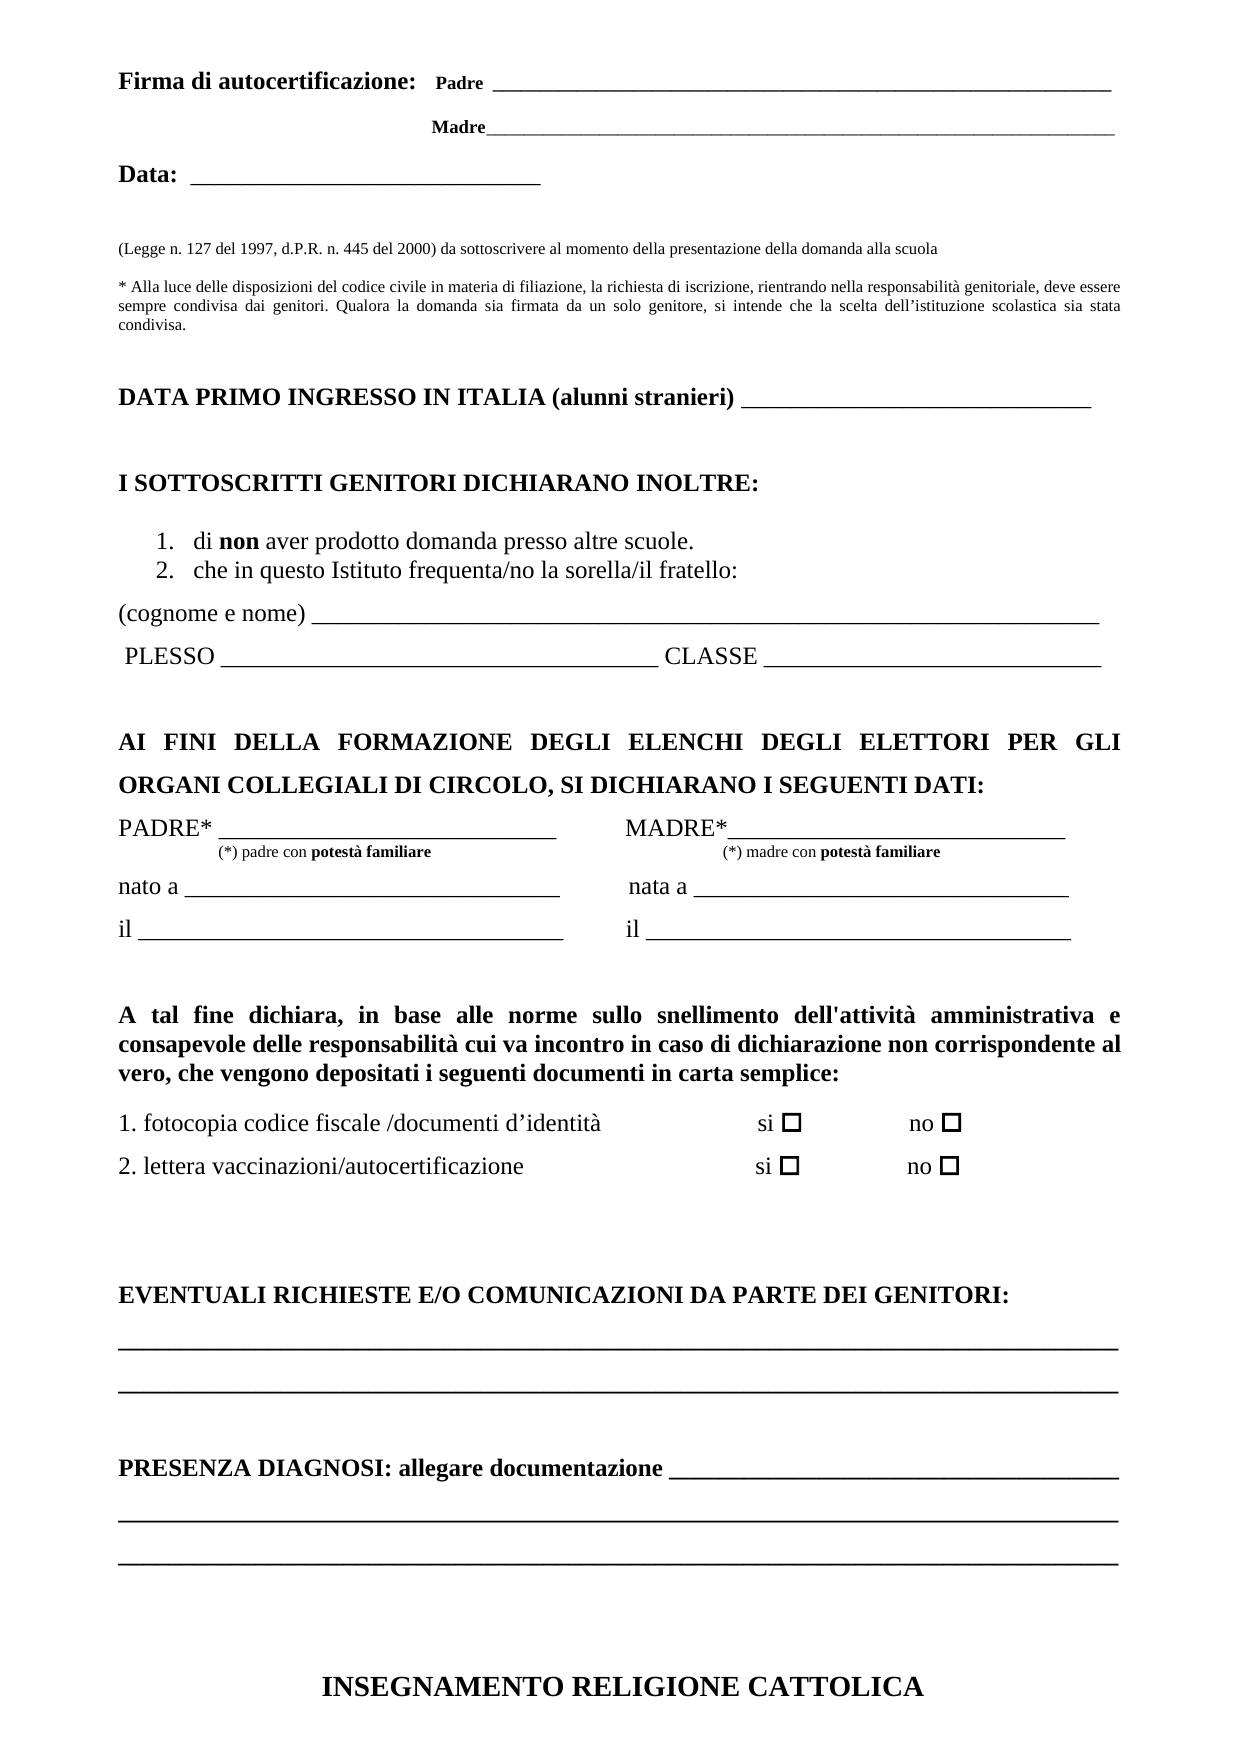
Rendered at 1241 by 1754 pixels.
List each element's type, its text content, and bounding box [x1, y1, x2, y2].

text (Legge n. 127 del 1997, d.P.R. n. 445 del 2000) da sottoscrivere al momento della presentazione della domanda alla scuola [118, 238, 1122, 258]
list di non aver prodotto domanda presso altre scuole. [156, 526, 1122, 555]
text DATA PRIMO INGRESSO IN ITALIA (alunni stranieri) ____________________________ [118, 382, 1122, 411]
text AI FINI DELLA FORMAZIONE DEGLI ELENCHI DEGLI ELETTORI PER GLI ORGANI COLLEGIALI DI CIRCOLO, SI DICHIARANO I SEGUENTI DATI: [118, 727, 1122, 799]
text Firma di autocertificazione: Padre __________________________________________________________________ [118, 66, 1122, 95]
list che in questo Istituto frequenta/no la sorella/il fratello: [156, 555, 1122, 583]
text EVENTUALI RICHIESTE E/O COMUNICAZIONI DA PARTE DEI GENITORI: [118, 1281, 1128, 1309]
text il __________________________________ il __________________________________ [118, 914, 1122, 943]
text Data: ____________________________ [118, 159, 1122, 188]
text PLESSO ___________________________________ CLASSE ___________________________ [118, 641, 1122, 670]
text nato a ______________________________ nata a ______________________________ [118, 871, 1122, 900]
text (cognome e nome) _______________________________________________________________ [118, 598, 1122, 627]
text PRESENZA DIAGNOSI: allegare documentazione ____________________________________ [118, 1453, 1128, 1482]
text * Alla luce delle disposizioni del codice civile in materia di filiazione, la richiesta di iscrizione, rientrando nella responsabilità genitoriale, deve essere sempre condivisa dai genitori. Qualora la domanda sia firmata da un solo genitore, si intende che la scelta dell’istituzione scolastica sia stata condivisa. [118, 277, 1122, 334]
text ________________________________________________________________________________________________________________________________________________________________ [118, 1496, 1128, 1568]
text 2. lettera vaccinazioni/autocertificazione si  no  [118, 1151, 1128, 1180]
text A tal fine dichiara, in base alle norme sullo snellimento dell'attività amministrativa e consapevole delle responsabilità cui va incontro in caso di dichiarazione non corrispondente al vero, che vengono depositati i seguenti documenti in carta semplice: [118, 1000, 1122, 1087]
text I SOTTOSCRITTI GENITORI DICHIARANO INOLTRE: [118, 468, 1122, 497]
text PADRE* ___________________________ MADRE*___________________________ [118, 813, 1122, 842]
text 1. fotocopia codice fiscale /documenti d’identità si  no  [118, 1108, 1128, 1137]
text ________________________________________________________________________________________________________________________________________________________________ [118, 1324, 1128, 1396]
text (*) padre con potestà familiare (*) madre con potestà familiare [118, 842, 1122, 871]
text Madre___________________________________________________________________ [118, 116, 1122, 138]
text INSEGNAMENTO RELIGIONE CATTOLICA [118, 1669, 1128, 1702]
